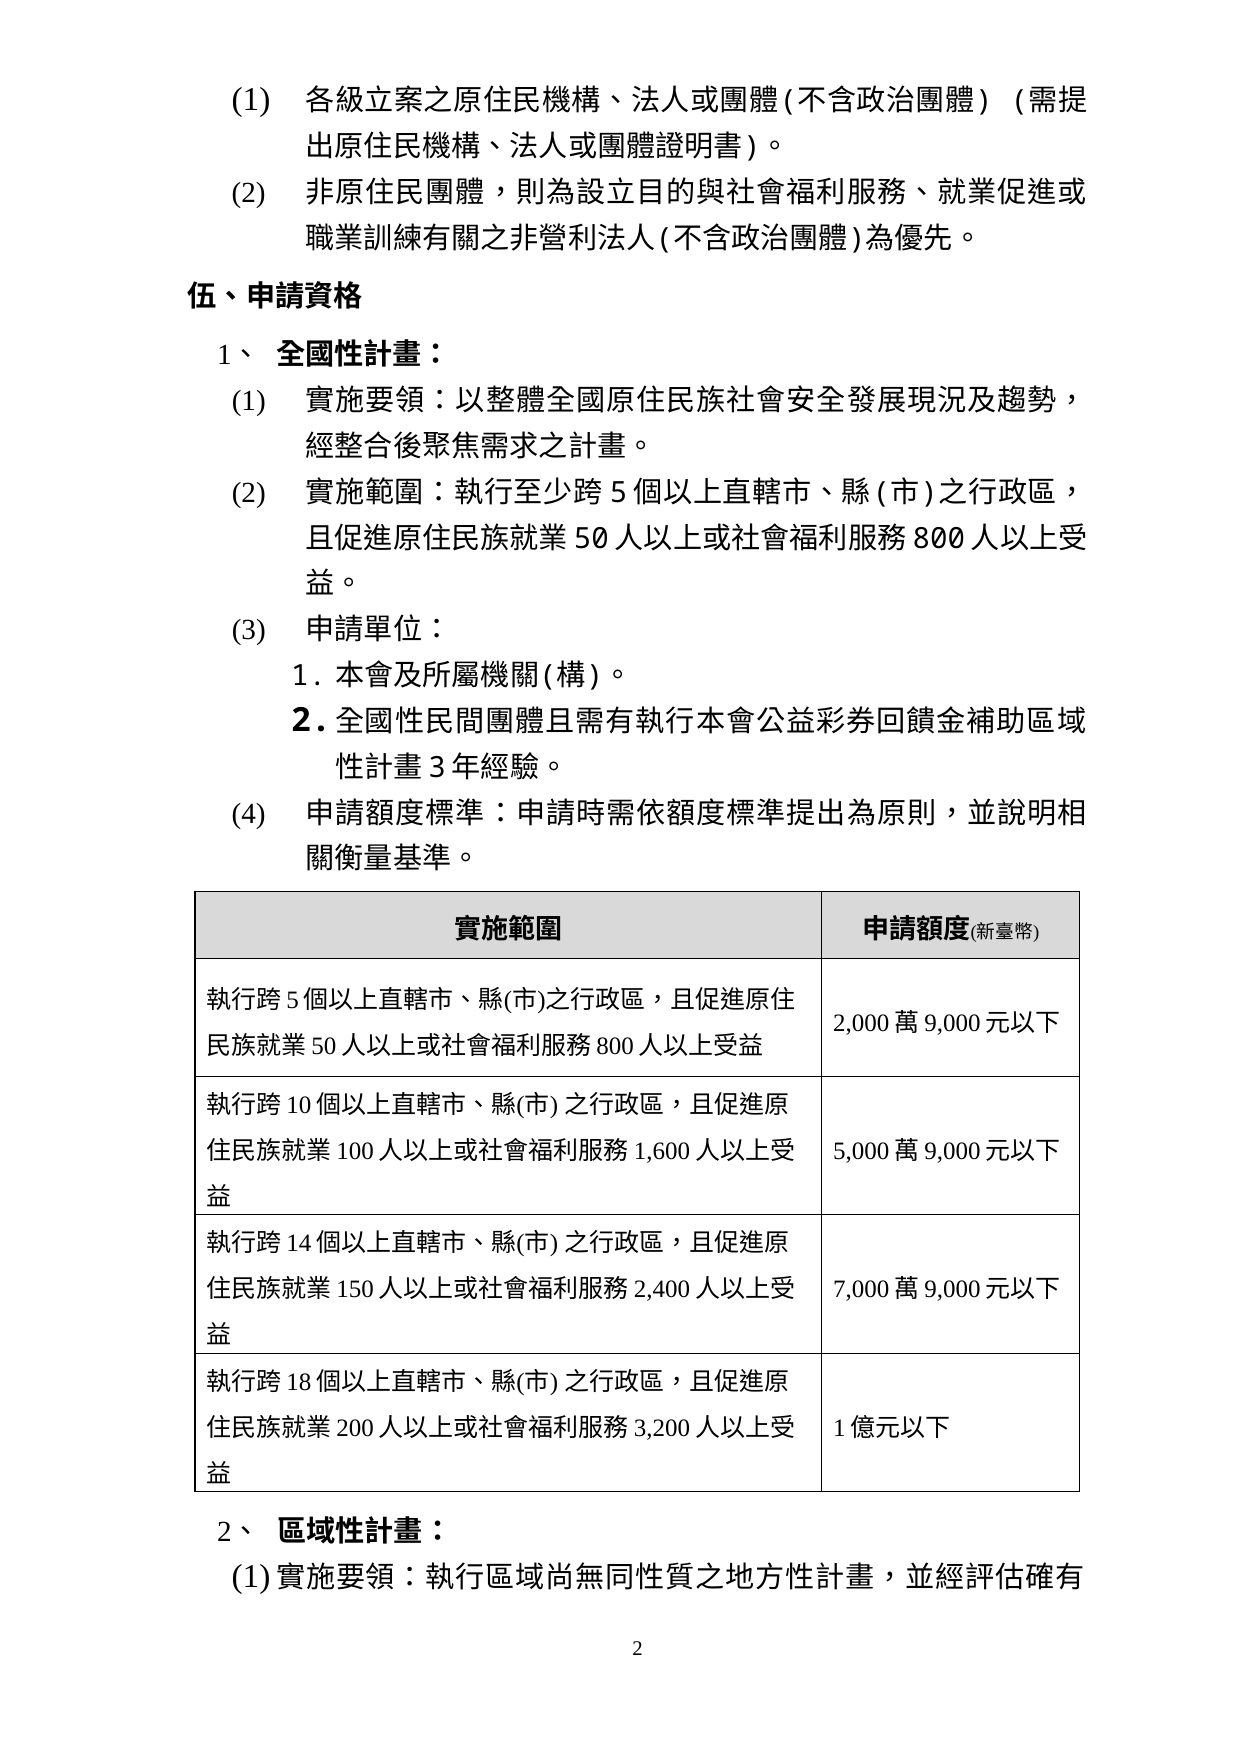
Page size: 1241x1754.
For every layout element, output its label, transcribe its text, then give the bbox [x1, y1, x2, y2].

table_cell 5,000萬9,000元以下 [822, 1077, 1079, 1214]
table_header 實施範圍 [196, 892, 821, 958]
list 各級立案之原住民機構、法人或團體(不含政治團體) (需提出原住民機構、法人或團體證明書)。 [231, 74, 1087, 166]
list 非原住民團體，則為設立目的與社會福利服務、就業促進或職業訓練有關之非營利法人(不含政治團體)為優先。 [231, 166, 1087, 257]
list 全國性民間團體且需有執行本會公益彩券回饋金補助區域性計畫3年經驗。 [291, 695, 1087, 786]
list 區域性計畫： [217, 1505, 1087, 1551]
table_cell 1億元以下 [822, 1354, 1079, 1491]
list 申請單位： [232, 603, 1087, 649]
table_cell 執行跨10個以上直轄市、縣(市) 之行政區，且促進原住民族就業100人以上或社會福利服務1,600人以上受益 [196, 1077, 821, 1214]
table_cell 7,000萬9,000元以下 [822, 1215, 1079, 1353]
list 實施範圍：執行至少跨5個以上直轄市、縣(市)之行政區，且促進原住民族就業50人以上或社會福利服務800人以上受益。 [232, 466, 1087, 603]
list 實施要領：以整體全國原住民族社會安全發展現況及趨勢，經整合後聚焦需求之計畫。 [232, 374, 1087, 466]
list 全國性計畫： [217, 328, 1087, 374]
list 申請額度標準：申請時需依額度標準提出為原則，並說明相關衡量基準。 [231, 786, 1087, 878]
table_cell 執行跨18個以上直轄市、縣(市) 之行政區，且促進原住民族就業200人以上或社會福利服務3,200人以上受益 [196, 1354, 821, 1491]
table_cell 2,000萬9,000元以下 [822, 959, 1079, 1076]
table_cell 執行跨5個以上直轄市、縣(市)之行政區，且促進原住民族就業50人以上或社會福利服務800人以上受益 [196, 959, 821, 1076]
list 實施要領：執行區域尚無同性質之地方性計畫，並經評估確有 [231, 1551, 1087, 1596]
list 申請資格 [187, 270, 1087, 316]
table_header 申請額度(新臺幣) [822, 892, 1079, 958]
list 本會及所屬機關(構)。 [291, 649, 1087, 695]
table_cell 執行跨14個以上直轄市、縣(市) 之行政區，且促進原住民族就業150人以上或社會福利服務2,400人以上受益 [196, 1215, 821, 1353]
